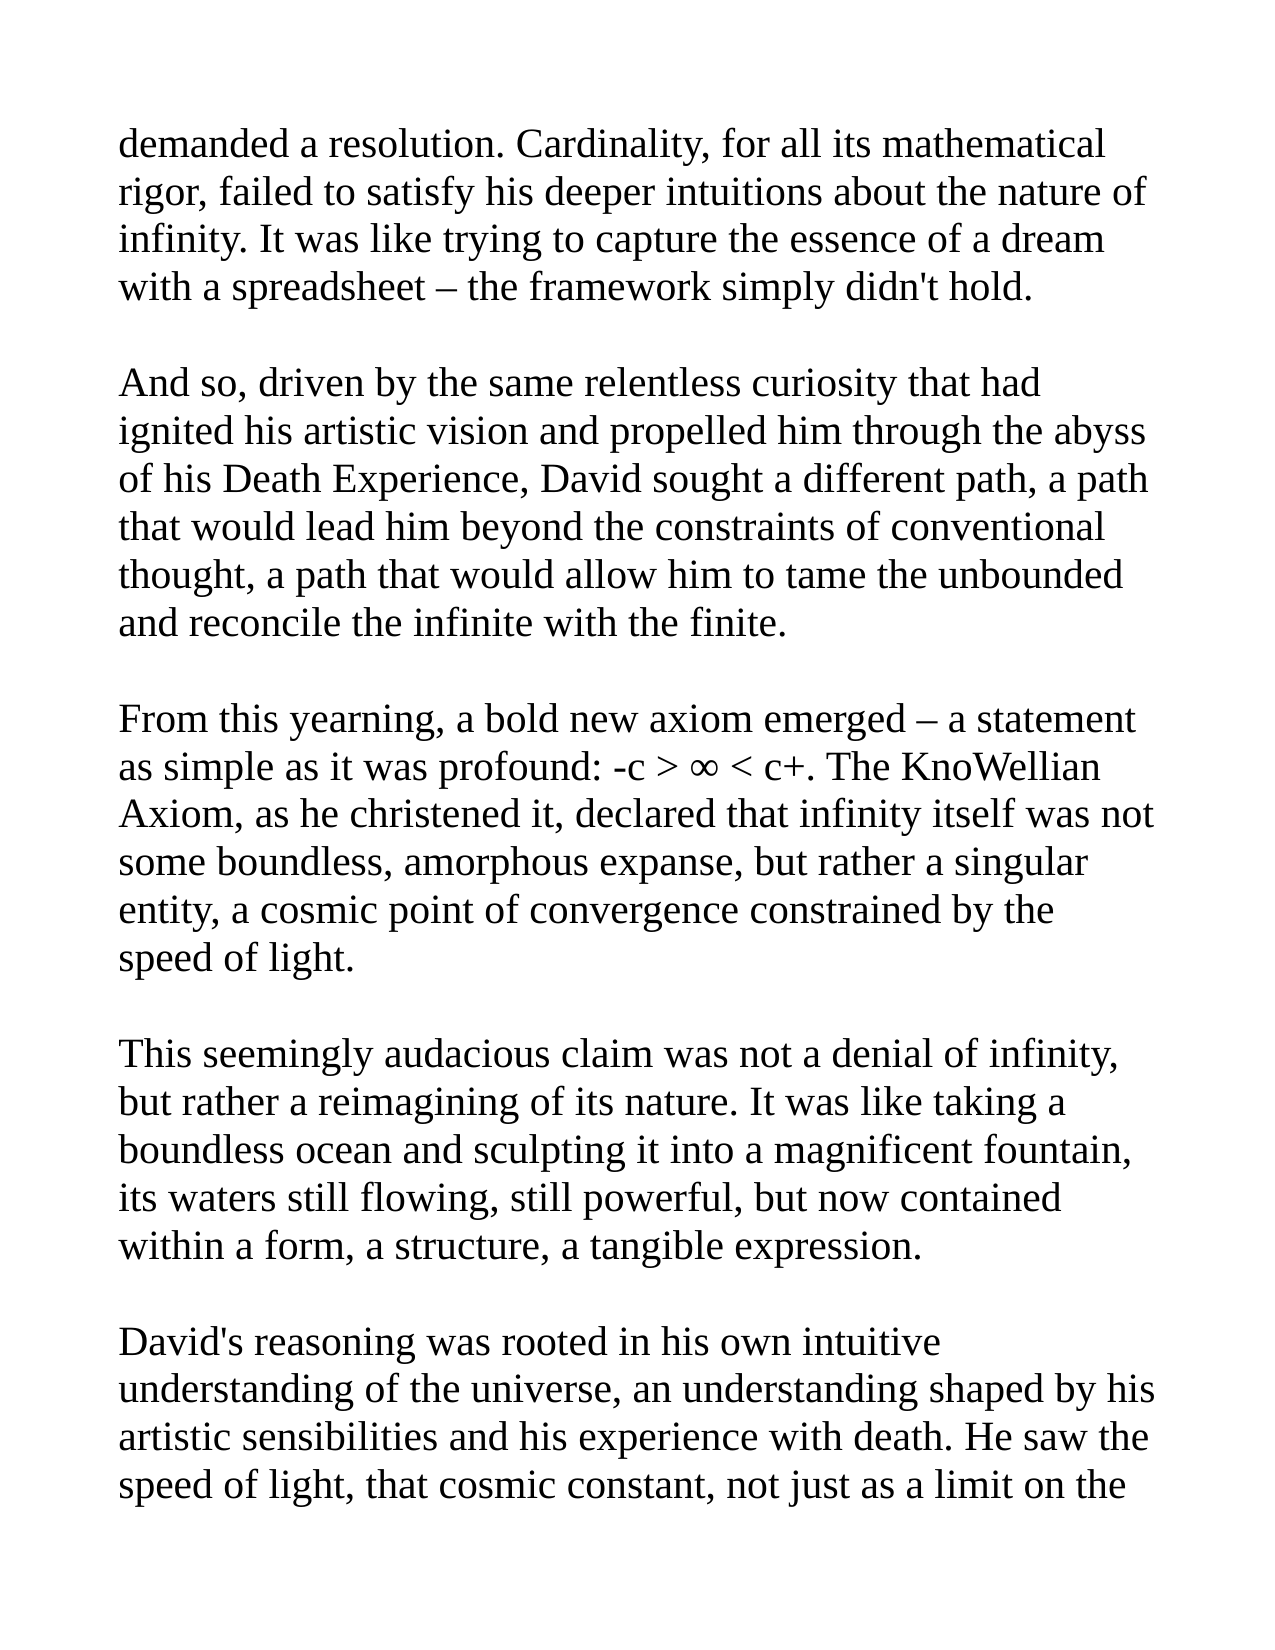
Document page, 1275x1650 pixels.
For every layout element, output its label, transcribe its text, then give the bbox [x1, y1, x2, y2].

text David's reasoning was rooted in his own intuitive understanding of the universe, an understanding shaped by his artistic sensibilities and his experience with death. He saw the speed of light, that cosmic constant, not just as a limit on the [118, 1316, 1157, 1508]
text From this yearning, a bold new axiom emerged – a statement as simple as it was profound: -c > ∞ < c+. The KnoWellian Axiom, as he christened it, declared that infinity itself was not some boundless, amorphous expanse, but rather a singular entity, a cosmic point of convergence constrained by the speed of light. [118, 693, 1157, 981]
text And so, driven by the same relentless curiosity that had ignited his artistic vision and propelled him through the abyss of his Death Experience, David sought a different path, a path that would lead him beyond the constraints of conventional thought, a path that would allow him to tame the unbounded and reconcile the infinite with the finite. [118, 358, 1157, 645]
text This seemingly audacious claim was not a denial of infinity, but rather a reimagining of its nature. It was like taking a boundless ocean and sculpting it into a magnificent fountain, its waters still flowing, still powerful, but now contained within a form, a structure, a tangible expression. [118, 1028, 1157, 1268]
text demanded a resolution. Cardinality, for all its mathematical rigor, failed to satisfy his deeper intuitions about the nature of infinity. It was like trying to capture the essence of a dream with a spreadsheet – the framework simply didn't hold. [118, 118, 1157, 310]
